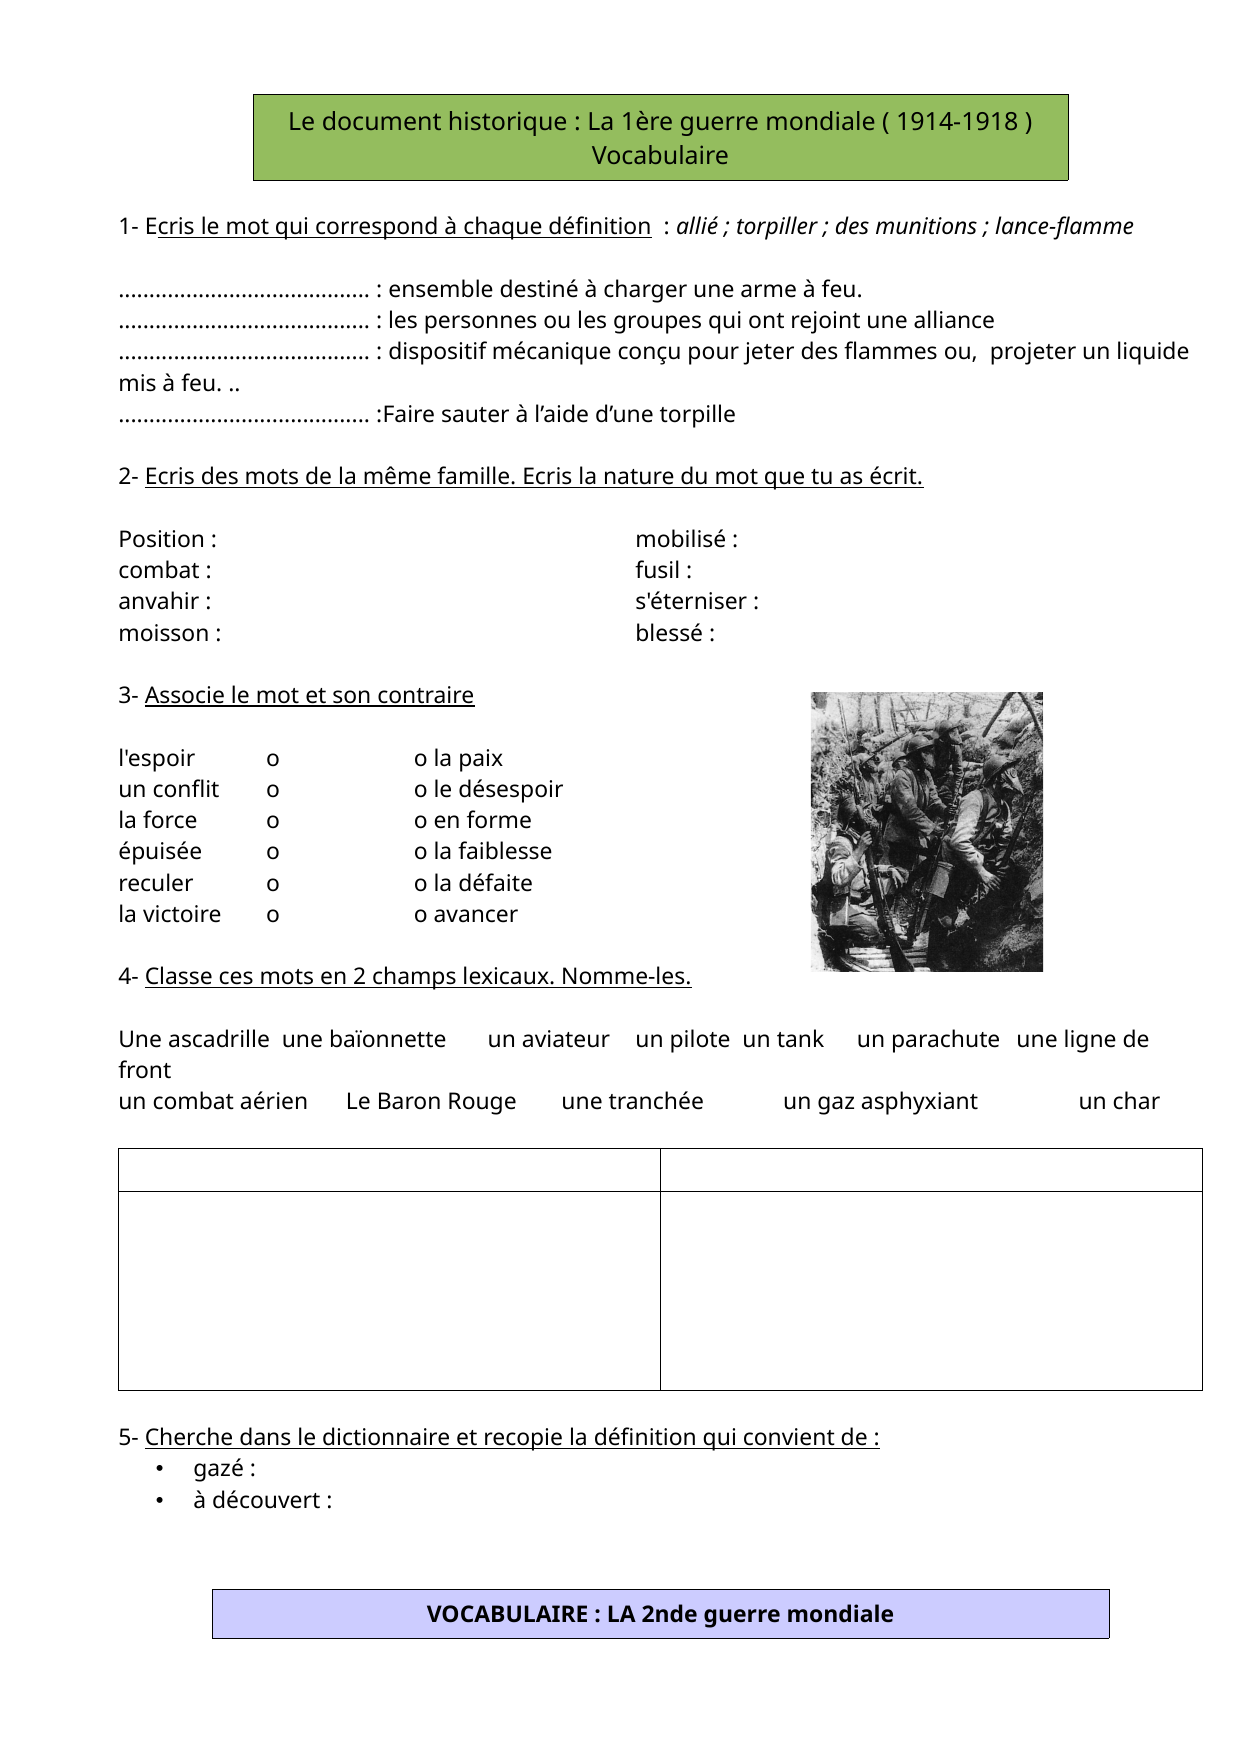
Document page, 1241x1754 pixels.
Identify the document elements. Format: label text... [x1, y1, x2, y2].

text ......................................... :Faire sauter à l’aide d’une torpille [118, 398, 1202, 429]
text un conflit o o le désespoir [118, 773, 789, 804]
text [1075, 898, 1202, 929]
text Vocabulaire [262, 137, 1059, 171]
text ......................................... : les personnes ou les groupes qui ont rejoint une alliance [118, 304, 1202, 335]
text [1075, 773, 1202, 804]
list à découvert : [156, 1483, 1202, 1515]
text épuisée o o la faiblesse [118, 835, 789, 867]
picture [810, 692, 1044, 972]
text la victoire o o avancer [118, 898, 789, 929]
text l'espoir o o la paix [118, 742, 789, 773]
text 4- Classe ces mots en 2 champs lexicaux. Nomme-les. [118, 960, 1202, 992]
text combat : fusil : [118, 554, 1202, 585]
text un combat aérien Le Baron Rouge une tranchée un gaz asphyxiant un char [118, 1085, 1202, 1117]
table_cell [119, 1192, 660, 1390]
text la force o o en forme [118, 804, 789, 835]
text Position : mobilisé : [118, 523, 1202, 554]
text 3- Associe le mot et son contraire [118, 679, 789, 710]
text Une ascadrille une baïonnette un aviateur un pilote un tank un parachute une ligne de front [118, 1023, 1202, 1085]
text 2- Ecris des mots de la même famille. Ecris la nature du mot que tu as écrit. [118, 460, 1202, 492]
text [1075, 742, 1202, 773]
text moisson : blessé : [118, 617, 1202, 991]
text anvahir : s'éterniser : [118, 585, 1202, 617]
table_header [119, 1149, 660, 1191]
text [1075, 679, 1202, 710]
list gazé : [156, 1452, 1202, 1483]
text 1- Ecris le mot qui correspond à chaque définition : allié ; torpiller ; des munitions ; lance-flamme [118, 210, 1202, 242]
text ......................................... : ensemble destiné à charger une arme à feu. [118, 273, 1202, 304]
text VOCABULAIRE : LA 2nde guerre mondiale [221, 1598, 1100, 1629]
text ......................................... : dispositif mécanique conçu pour jeter des flammes ou, projeter un liquide mis à feu. .. [118, 335, 1202, 398]
table_header [661, 1149, 1202, 1191]
table_cell [661, 1192, 1202, 1390]
text [1075, 835, 1202, 867]
text [1075, 804, 1202, 835]
text reculer o o la défaite [118, 867, 789, 898]
text 5- Cherche dans le dictionnaire et recopie la définition qui convient de : [118, 1421, 1202, 1452]
text [1075, 867, 1202, 898]
text Le document historique : La 1ère guerre mondiale ( 1914-1918 ) [262, 103, 1059, 137]
